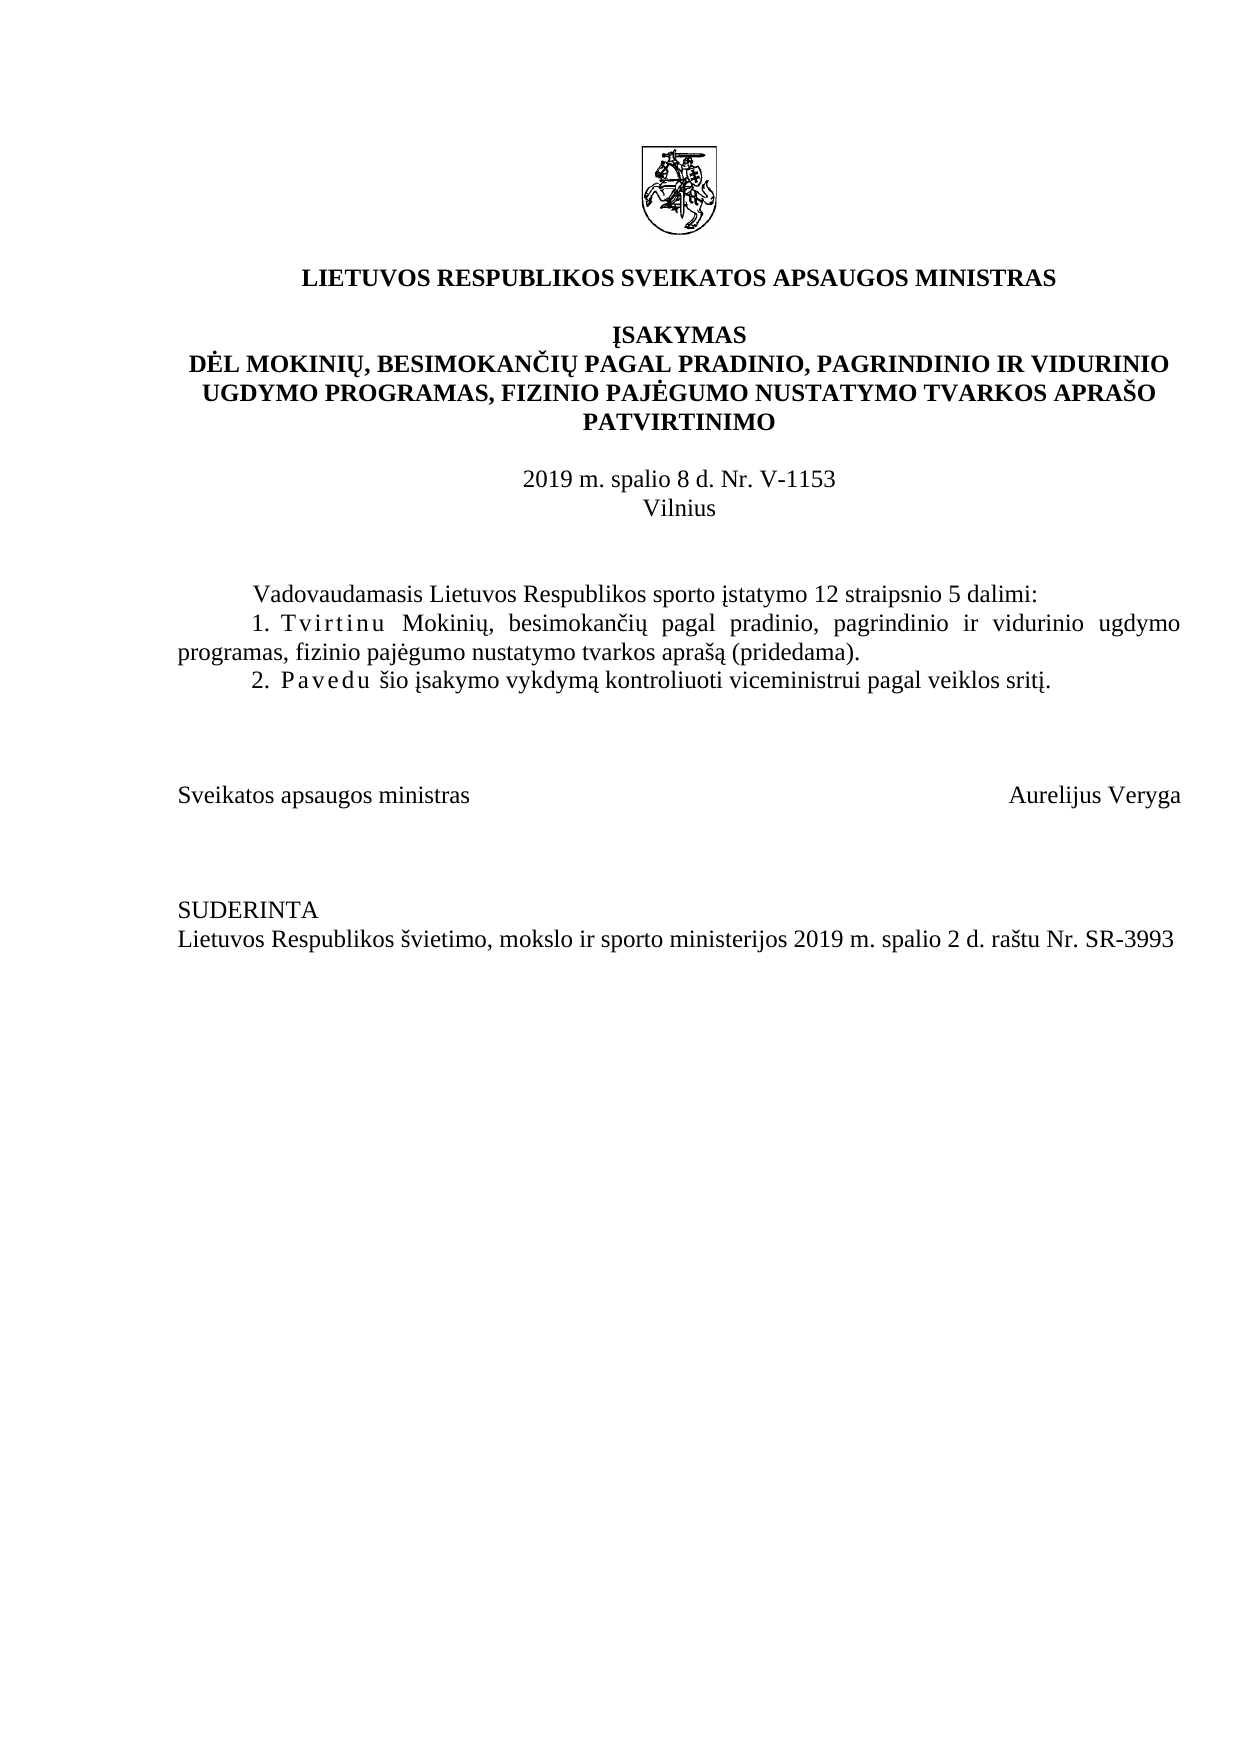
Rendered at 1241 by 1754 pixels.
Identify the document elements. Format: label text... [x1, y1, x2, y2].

text DĖL MOKINIŲ, BESIMOKANČIŲ PAGAL PRADINIO, PAGRINDINIO IR VIDURINIO UGDYMO PROGRAMAS, FIZINIO PAJĖGUMO NUSTATYMO TVARKOS APRAŠO PATVIRTINIMO [177, 349, 1181, 436]
text 2. Pavedu šio įsakymo vykdymą kontroliuoti viceministrui pagal veiklos sritį. [251, 666, 1181, 694]
text LIETUVOS RESPUBLIKOS SVEIKATOS APSAUGOS MINISTRAS [177, 263, 1181, 292]
text ĮSAKYMAS [177, 321, 1181, 349]
text 1. Tvirtinu Mokinių, besimokančių pagal pradinio, pagrindinio ir vidurinio ugdymo programas, fizinio pajėgumo nustatymo tvarkos aprašą (pridedama). [177, 608, 1181, 666]
text Lietuvos Respublikos švietimo, mokslo ir sporto ministerijos 2019 m. spalio 2 d. raštu Nr. SR-3993 [177, 924, 1181, 953]
text SUDERINTA [177, 896, 1181, 924]
text 2019 m. spalio 8 d. Nr. V-1153 [177, 464, 1181, 493]
text Vilnius [177, 493, 1181, 522]
text Sveikatos apsaugos ministras Aurelijus Veryga [177, 781, 1181, 809]
text Vadovaudamasis Lietuvos Respublikos sporto įstatymo 12 straipsnio 5 dalimi: [177, 579, 1181, 608]
